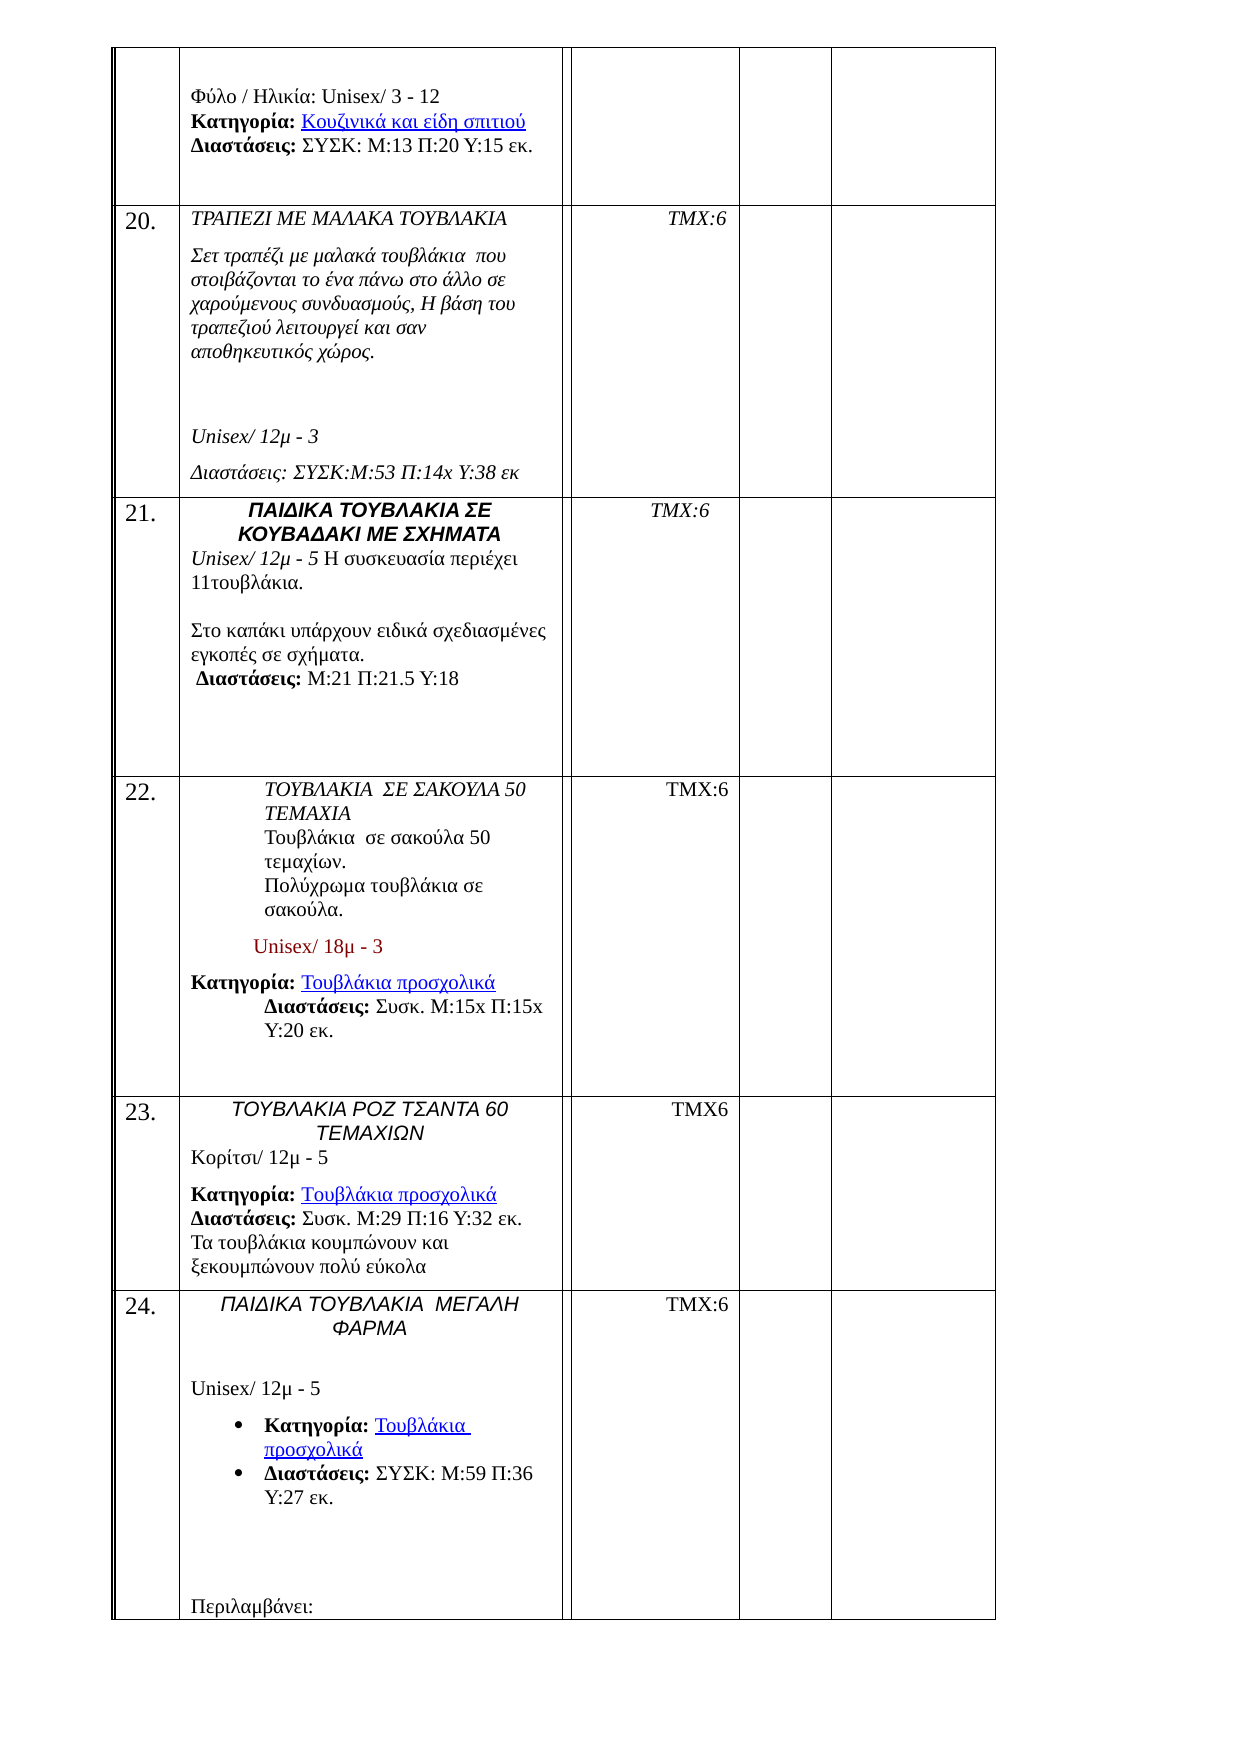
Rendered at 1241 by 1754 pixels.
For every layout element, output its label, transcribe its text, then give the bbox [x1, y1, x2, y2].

table_cell 22. [116, 777, 179, 1096]
table_cell 20. [116, 206, 179, 497]
table_cell [563, 777, 571, 1096]
table_cell [563, 1291, 571, 1618]
table_cell [572, 48, 739, 205]
table_cell [832, 498, 995, 776]
table_cell [832, 777, 995, 1096]
table_cell 24. [116, 1291, 179, 1618]
table_cell [563, 206, 571, 497]
table_cell [740, 498, 831, 776]
table_cell [740, 777, 831, 1096]
table_cell ΤΟΥΒΛΑΚΙΑ ΣΕ ΣΑΚΟΥΛΑ 50 ΤΕΜΑΧΙΑ Τουβλάκια σε σακούλα 50 τεμαχίων. Πολύχρωμα τουβλάκια σε σακούλα. Unisex/ 18μ - 3 Κατηγορία: Τουβλάκια προσχολικά Διαστάσεις: Συσκ. Μ:15x Π:15x Υ:20 εκ. [180, 777, 562, 1096]
table_cell [563, 48, 571, 205]
table_cell [740, 206, 831, 497]
table_cell [740, 1291, 831, 1618]
table_cell [563, 1097, 571, 1290]
table_cell [832, 48, 995, 205]
table_cell [832, 206, 995, 497]
table_cell ΤΜΧ:6 [572, 1291, 739, 1618]
table_cell ΠΑΙΔΙΚΑ ΤΟΥΒΛΑΚΙΑ ΣΕ ΚΟΥΒΑΔΑΚΙ ΜΕ ΣΧΗΜΑΤΑ Unisex/ 12μ - 5 Η συσκευασία περιέχει 11τουβλάκια. Στο καπάκι υπάρχουν ειδικά σχεδιασμένες εγκοπές σε σχήματα. Διαστάσεις: Μ:21 Π:21.5 Υ:18 [180, 498, 562, 776]
table_cell [563, 498, 571, 776]
table_cell ΤΜΧ:6 [572, 206, 739, 497]
table_cell TMX:6 [572, 777, 739, 1096]
table_cell ΤΟΥΒΛΑΚΙΑ ΡΟΖ ΤΣΑΝΤΑ 60 ΤΕΜΑΧΙΩΝ Κορίτσι/ 12μ - 5 Κατηγορία: Τουβλάκια προσχολικά Διαστάσεις: Συσκ. Μ:29 Π:16 Υ:32 εκ. Τα τουβλάκια κουμπώνουν και ξεκουμπώνουν πολύ εύκολα [180, 1097, 562, 1290]
table_cell 21. [116, 498, 179, 776]
table_cell TMX:6 [572, 498, 739, 776]
table_cell [116, 48, 179, 205]
table_cell Φύλο / Ηλικία: Unisex/ 3 - 12 Κατηγορία: Κουζινικά και είδη σπιτιού Διαστάσεις: ΣΥΣΚ: Μ:13 Π:20 Υ:15 εκ. [180, 48, 562, 205]
table_cell [832, 1291, 995, 1618]
table_cell ΠΑΙΔΙΚΑ ΤΟΥΒΛΑΚΙΑ ΜΕΓΑΛΗ ΦΑΡΜΑ Unisex/ 12μ - 5 Κατηγορία: Τουβλάκια προσχολικά Διαστάσεις: ΣΥΣΚ: Μ:59 Π:36 Υ:27 εκ. Περιλαμβάνει: [180, 1291, 562, 1618]
table_cell [832, 1097, 995, 1290]
table_cell [740, 1097, 831, 1290]
table_cell 23. [116, 1097, 179, 1290]
table_cell ΤΜΧ6 [572, 1097, 739, 1290]
table_cell [740, 48, 831, 205]
table_cell ΤΡΑΠΕΖΙ ΜΕ ΜΑΛΑΚΑ ΤΟΥΒΛΑΚΙΑ Σετ τραπέζι με μαλακά τουβλάκια που στοιβάζονται το ένα πάνω στο άλλο σε χαρούμενους συνδυασμούς, Η βάση του τραπεζιού λειτουργεί και σαν αποθηκευτικός χώρος. Unisex/ 12μ - 3 Διαστάσεις: ΣΥΣΚ:Μ:53 Π:14x Υ:38 εκ [180, 206, 562, 497]
